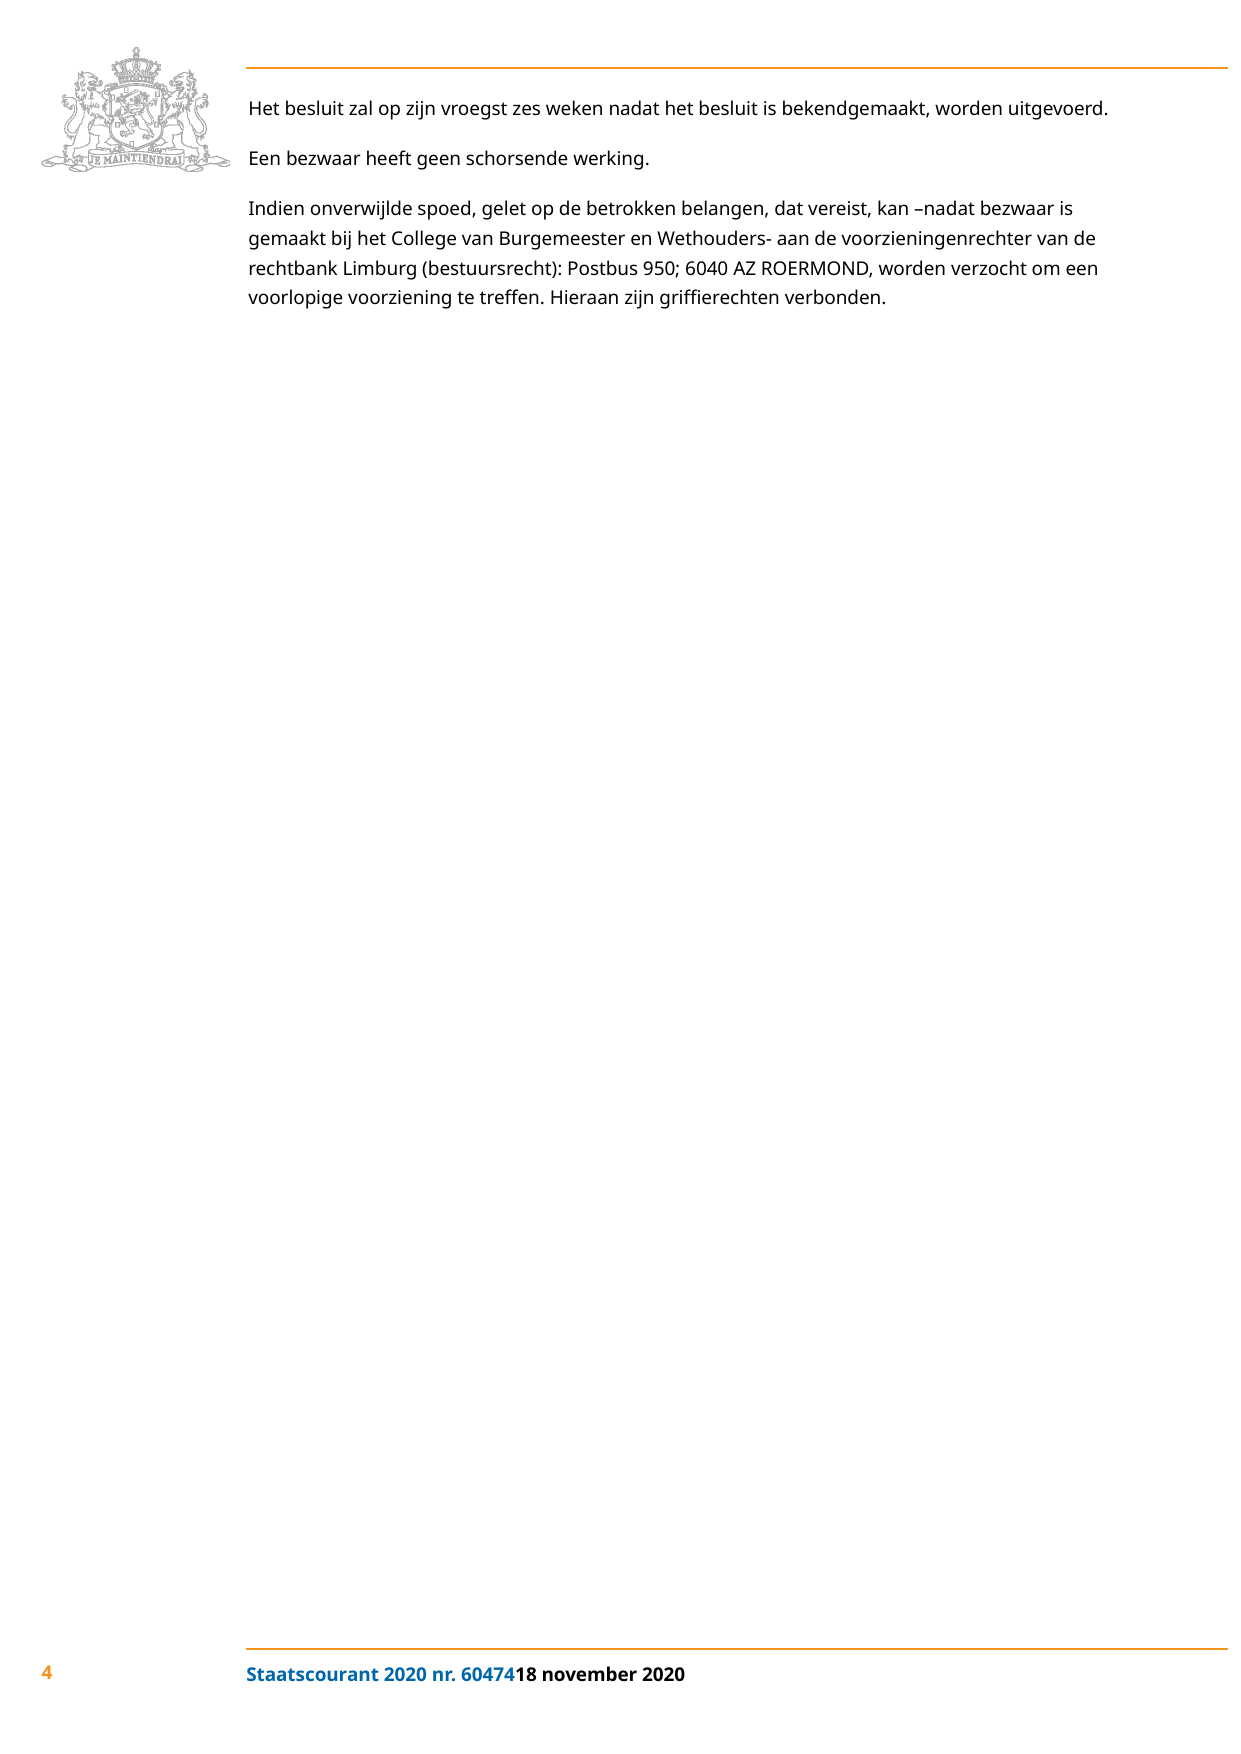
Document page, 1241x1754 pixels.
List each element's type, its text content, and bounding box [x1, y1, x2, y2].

picture [41, 47, 231, 172]
text Indien onverwijlde spoed, gelet op de betrokken belangen, dat vereist, kan –nadat bezwaar is gemaakt bij het College van Burgemeester en Wethouders- aan de voorzieningenrechter van de rechtbank Limburg (bestuursrecht): Postbus 950; 6040 AZ ROERMOND, worden verzocht om een voorlopige voorziening te treffen. Hieraan zijn griffierechten verbonden. [248, 196, 1152, 310]
text Een bezwaar heeft geen schorsende werking. [248, 145, 1152, 171]
text Het besluit zal op zijn vroegst zes weken nadat het besluit is bekendgemaakt, worden uitgevoerd. [248, 95, 1152, 121]
